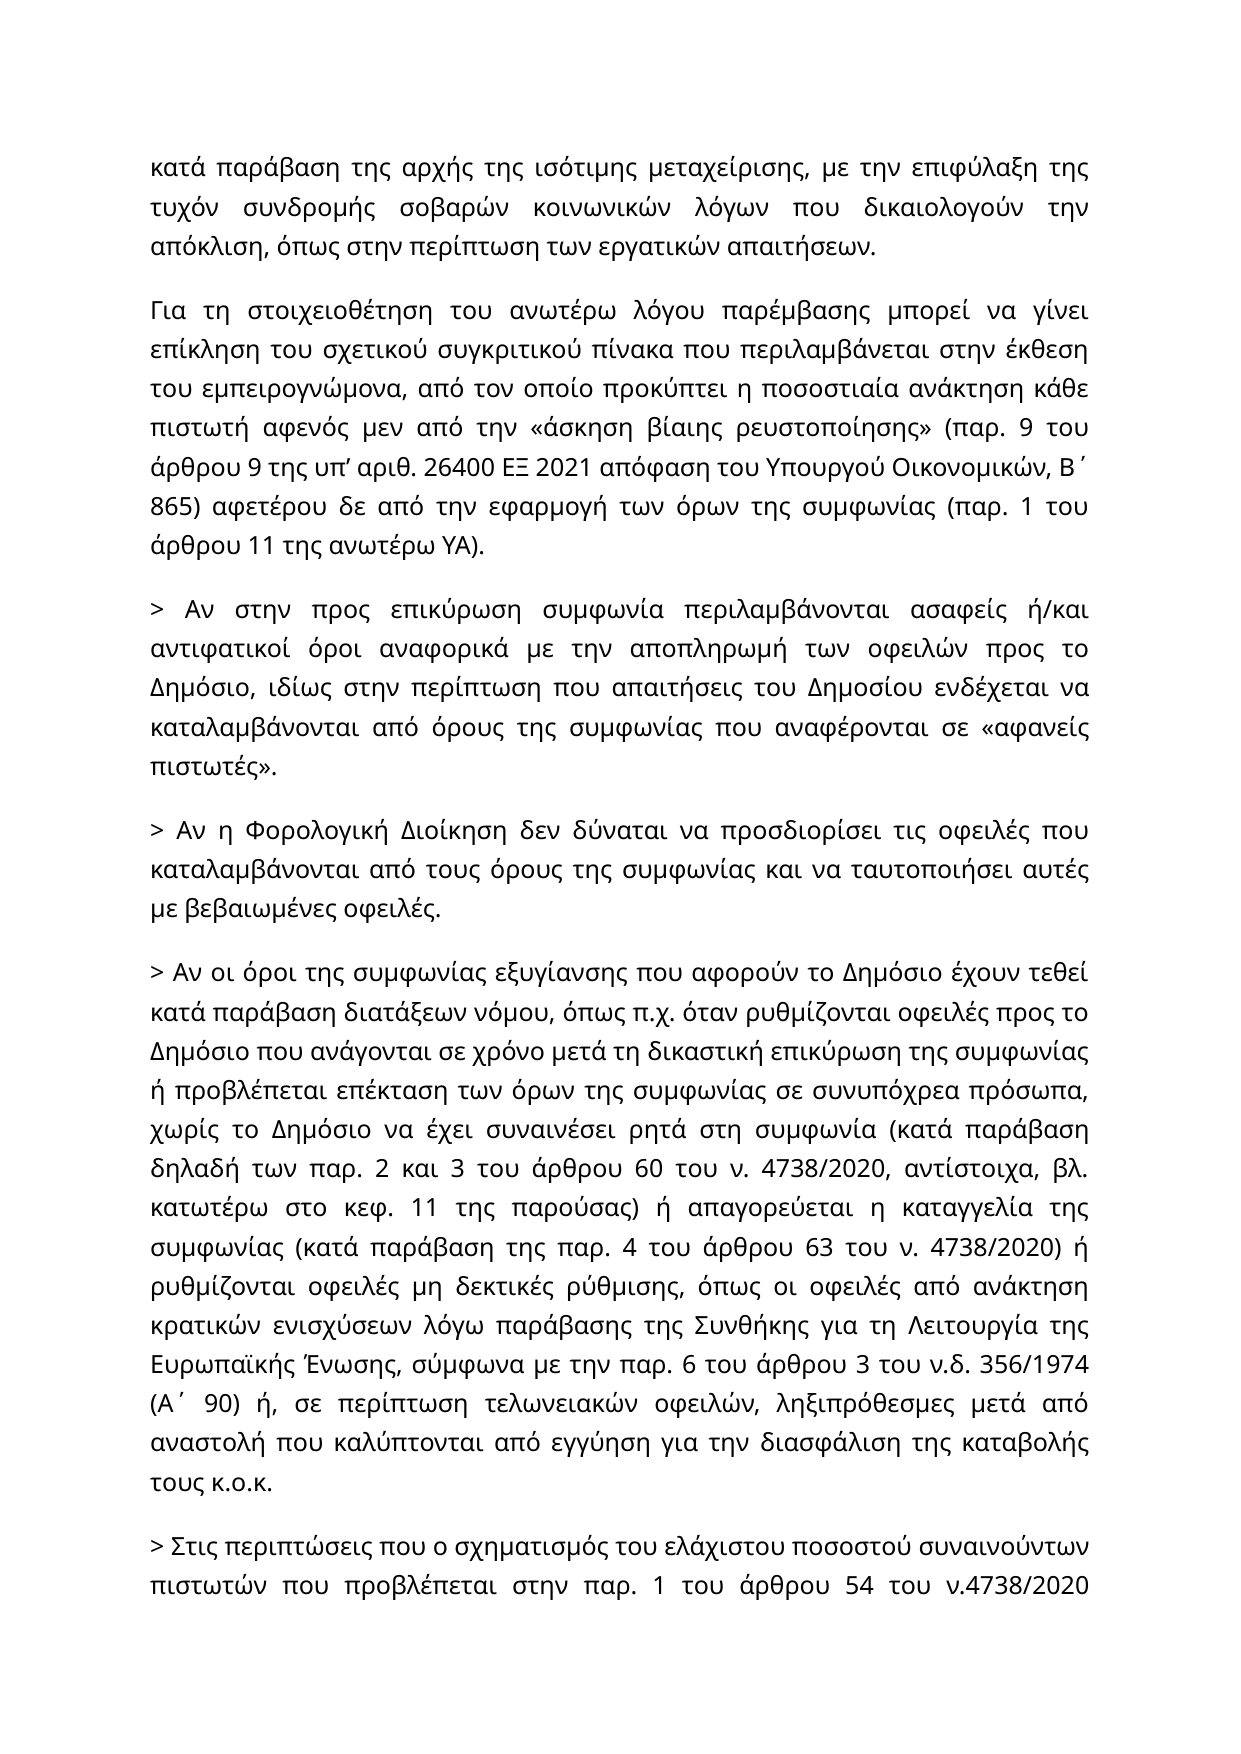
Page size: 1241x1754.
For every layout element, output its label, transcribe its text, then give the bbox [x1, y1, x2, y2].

text > Στις περιπτώσεις που ο σχηματισμός του ελάχιστου ποσοστού συναινούντων πιστωτών που προβλέπεται στην παρ. 1 του άρθρου 54 του ν.4738/2020 [150, 1528, 1090, 1602]
text > Αν η Φορολογική Διοίκηση δεν δύναται να προσδιορίσει τις οφειλές που καταλαμβάνονται από τους όρους της συμφωνίας και να ταυτοποιήσει αυτές με βεβαιωμένες οφειλές. [150, 812, 1090, 925]
text > Αν στην προς επικύρωση συμφωνία περιλαμβάνονται ασαφείς ή/και αντιφατικοί όροι αναφορικά με την αποπληρωμή των οφειλών προς το Δημόσιο, ιδίως στην περίπτωση που απαιτήσεις του Δημοσίου ενδέχεται να καταλαμβάνονται από όρους της συμφωνίας που αναφέρονται σε «αφανείς πιστωτές». [150, 592, 1090, 782]
text > Αν οι όροι της συμφωνίας εξυγίανσης που αφορούν το Δημόσιο έχουν τεθεί κατά παράβαση διατάξεων νόμου, όπως π.χ. όταν ρυθμίζονται οφειλές προς το Δημόσιο που ανάγονται σε χρόνο μετά τη δικαστική επικύρωση της συμφωνίας ή προβλέπεται επέκταση των όρων της συμφωνίας σε συνυπόχρεα πρόσωπα, χωρίς το Δημόσιο να έχει συναινέσει ρητά στη συμφωνία (κατά παράβαση δηλαδή των παρ. 2 και 3 του άρθρου 60 του ν. 4738/2020, αντίστοιχα, βλ. κατωτέρω στο κεφ. 11 της παρούσας) ή απαγορεύεται η καταγγελία της συμφωνίας (κατά παράβαση της παρ. 4 του άρθρου 63 του ν. 4738/2020) ή ρυθμίζονται οφειλές μη δεκτικές ρύθμισης, όπως οι οφειλές από ανάκτηση κρατικών ενισχύσεων λόγω παράβασης της Συνθήκης για τη Λειτουργία της Ευρωπαϊκής Ένωσης, σύμφωνα με την παρ. 6 του άρθρου 3 του ν.δ. 356/1974 (Α΄ 90) ή, σε περίπτωση τελωνειακών οφειλών, ληξιπρόθεσμες μετά από αναστολή που καλύπτονται από εγγύηση για την διασφάλιση της καταβολής τους κ.ο.κ. [150, 955, 1090, 1498]
text Για τη στοιχειοθέτηση του ανωτέρω λόγου παρέμβασης μπορεί να γίνει επίκληση του σχετικού συγκριτικού πίνακα που περιλαμβάνεται στην έκθεση του εμπειρογνώμονα, από τον οποίο προκύπτει η ποσοστιαία ανάκτηση κάθε πιστωτή αφενός μεν από την «άσκηση βίαιης ρευστοποίησης» (παρ. 9 του άρθρου 9 της υπ’ αριθ. 26400 ΕΞ 2021 απόφαση του Υπουργού Οικονομικών, Β΄ 865) αφετέρου δε από την εφαρμογή των όρων της συμφωνίας (παρ. 1 του άρθρου 11 της ανωτέρω ΥΑ). [150, 292, 1090, 562]
text κατά παράβαση της αρχής της ισότιμης μεταχείρισης, με την επιφύλαξη της τυχόν συνδρομής σοβαρών κοινωνικών λόγων που δικαιολογούν την απόκλιση, όπως στην περίπτωση των εργατικών απαιτήσεων. [150, 150, 1090, 262]
